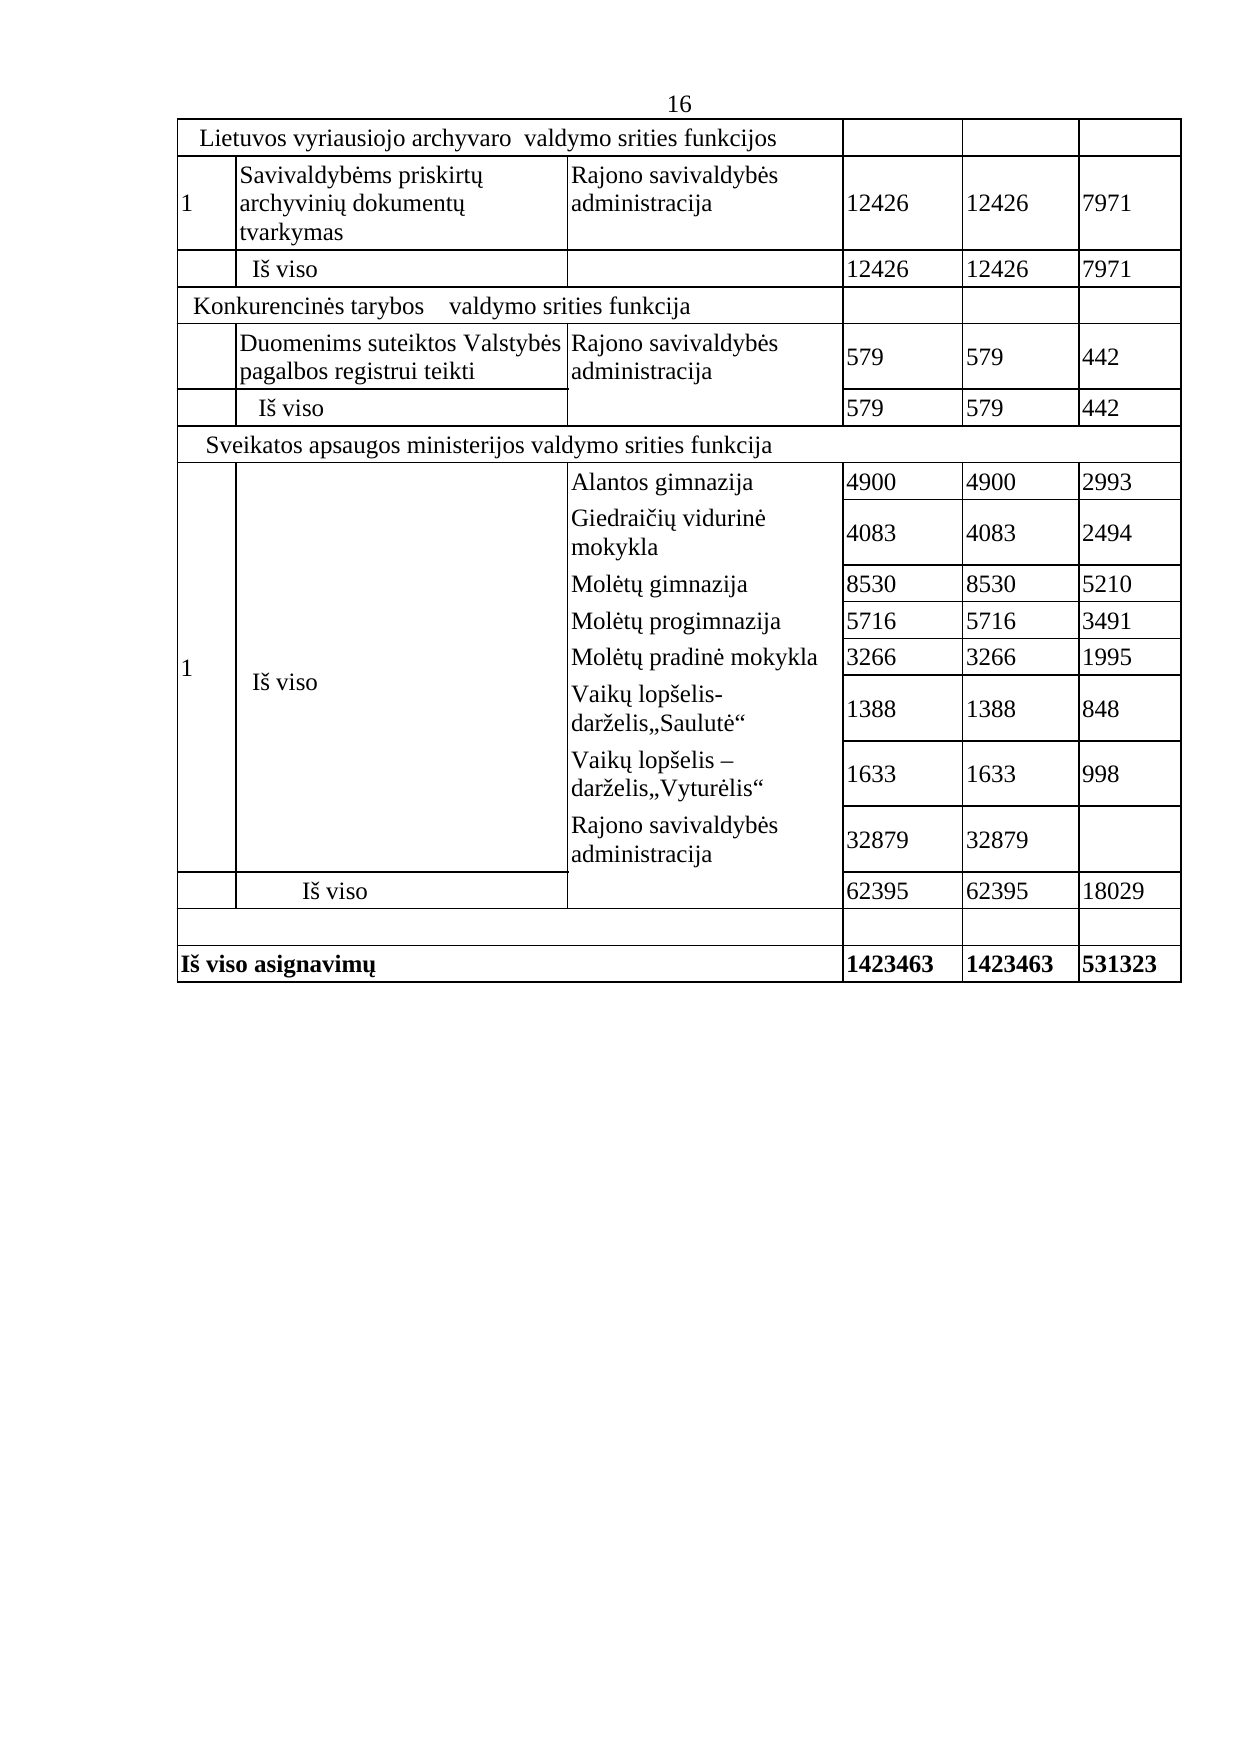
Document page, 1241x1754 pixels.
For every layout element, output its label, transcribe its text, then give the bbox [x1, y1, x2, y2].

table_cell [178, 251, 235, 286]
table_cell Iš viso [237, 873, 567, 908]
table_cell [844, 288, 962, 323]
table_cell Iš viso asignavimų [178, 946, 842, 981]
table_cell 579 [844, 324, 962, 388]
table_cell [1080, 807, 1180, 871]
table_cell Molėtų progimnazija [568, 601, 842, 638]
table_cell 1423463 [844, 946, 962, 981]
table_cell [844, 120, 962, 155]
table_cell 7971 [1080, 251, 1180, 286]
table_cell [568, 388, 842, 425]
table_cell 1 [178, 157, 235, 249]
table_cell [844, 909, 962, 944]
table_cell 3266 [963, 639, 1078, 674]
table_cell Rajono savivaldybės administracija [568, 324, 842, 388]
table_cell [963, 120, 1078, 155]
table_cell 579 [963, 324, 1078, 388]
table_cell 4900 [844, 463, 962, 498]
table_cell [178, 324, 235, 388]
table_cell 4083 [963, 500, 1078, 564]
table_cell Giedraičių vidurinė mokykla [568, 499, 842, 564]
table_cell 1995 [1080, 639, 1180, 674]
table_cell 12426 [963, 157, 1078, 249]
table_cell [178, 873, 235, 908]
table_cell 2494 [1080, 500, 1180, 564]
table_cell 4900 [963, 463, 1078, 498]
table_cell 442 [1080, 324, 1180, 388]
table_cell Molėtų gimnazija [568, 564, 842, 601]
table_cell 2993 [1080, 463, 1180, 498]
table_cell 4083 [844, 500, 962, 564]
table_cell 5210 [1080, 566, 1180, 601]
table_cell Iš viso [237, 463, 567, 871]
table_cell 1633 [844, 742, 962, 805]
table_cell [568, 871, 842, 908]
table_cell 32879 [963, 807, 1078, 871]
table_cell Vaikų lopšelis – darželis„Vyturėlis“ [568, 740, 842, 805]
table_cell Iš viso [237, 390, 567, 425]
table_cell 1388 [844, 676, 962, 740]
table_cell 531323 [1080, 946, 1180, 981]
table_cell 442 [1080, 390, 1180, 425]
table_cell 579 [963, 390, 1078, 425]
table_cell 1 [178, 463, 235, 871]
table_cell 1423463 [963, 946, 1078, 981]
table_cell Molėtų pradinė mokykla [568, 638, 842, 674]
table_cell 8530 [844, 566, 962, 601]
table_cell 998 [1080, 742, 1180, 805]
table_cell Sveikatos apsaugos ministerijos valdymo srities funkcija [178, 427, 1180, 462]
table_cell 5716 [963, 602, 1078, 638]
table_cell [1080, 909, 1180, 944]
table_cell 62395 [844, 873, 962, 908]
table_cell 848 [1080, 676, 1180, 740]
table_cell Alantos gimnazija [568, 463, 842, 498]
table_cell 3491 [1080, 602, 1180, 638]
table_cell Lietuvos vyriausiojo archyvaro valdymo srities funkcijos [178, 120, 842, 155]
table_cell [1080, 120, 1180, 155]
table_cell 12426 [844, 251, 962, 286]
table_cell Iš viso [237, 251, 567, 286]
table_cell 1633 [963, 742, 1078, 805]
table_cell Rajono savivaldybės administracija [568, 805, 842, 871]
table_cell Vaikų lopšelis-darželis„Saulutė“ [568, 674, 842, 740]
table_cell 5716 [844, 602, 962, 638]
table_cell 1388 [963, 676, 1078, 740]
table_cell [568, 251, 842, 286]
table_cell 62395 [963, 873, 1078, 908]
table_cell 12426 [844, 157, 962, 249]
table_cell [178, 390, 235, 425]
table_cell 8530 [963, 566, 1078, 601]
table_cell [178, 909, 842, 944]
table_cell Rajono savivaldybės administracija [568, 157, 842, 249]
table_cell 3266 [844, 639, 962, 674]
table_cell 32879 [844, 807, 962, 871]
table_cell [1080, 288, 1180, 323]
table_cell 579 [844, 390, 962, 425]
table_cell [963, 909, 1078, 944]
table_cell 12426 [963, 251, 1078, 286]
table_cell Konkurencinės tarybos valdymo srities funkcija [178, 288, 842, 323]
table_cell [963, 288, 1078, 323]
table_cell Duomenims suteiktos Valstybės pagalbos registrui teikti [237, 324, 567, 388]
table_cell 18029 [1080, 873, 1180, 908]
table_cell Savivaldybėms priskirtų archyvinių dokumentų tvarkymas [237, 157, 567, 249]
table_cell 7971 [1080, 157, 1180, 249]
